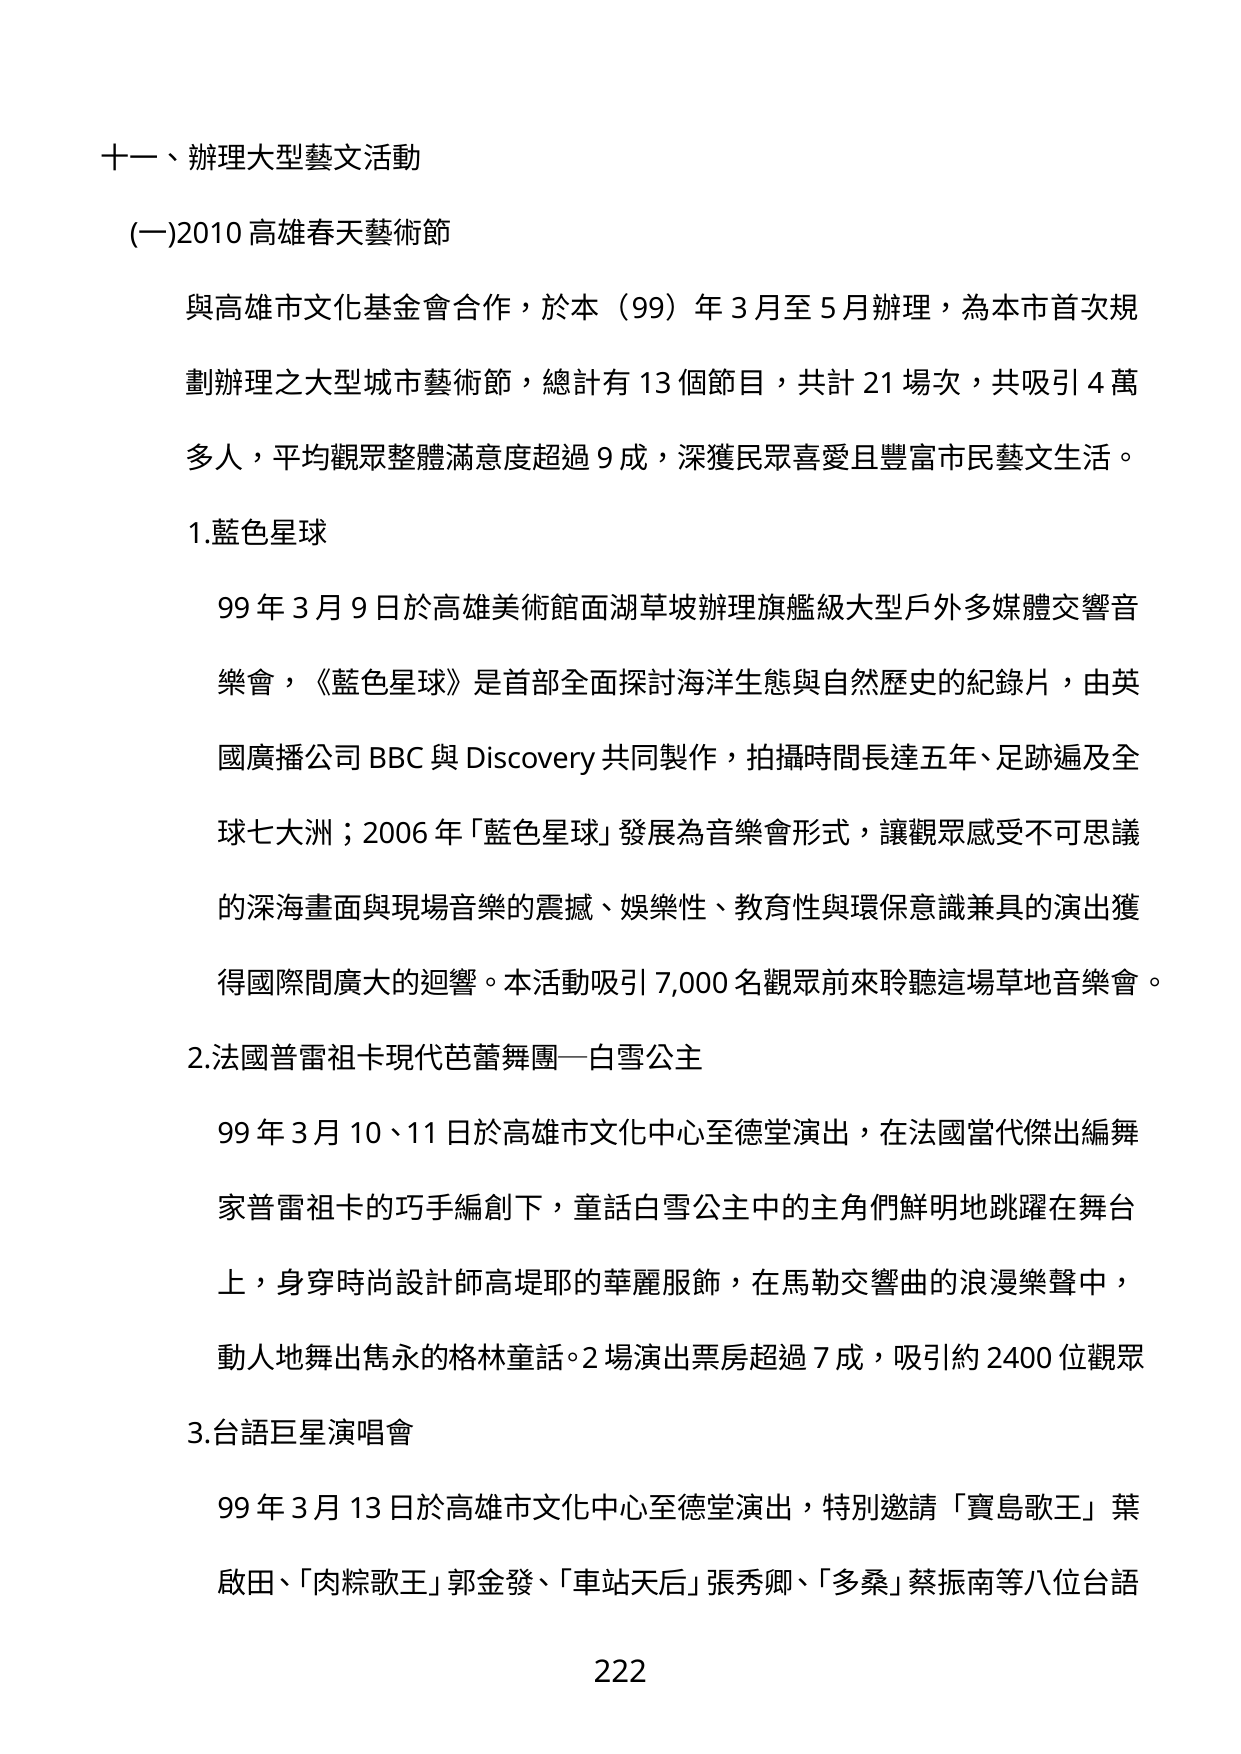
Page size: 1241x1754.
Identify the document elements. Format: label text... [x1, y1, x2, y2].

text 1.藍色星球 [115, 493, 1140, 568]
text 2.法國普雷祖卡現代芭蕾舞團─白雪公主 [115, 1018, 1140, 1093]
text 與高雄市文化基金會合作，於本（99）年3月至5月辦理，為本市首次規劃辦理之大型城市藝術節，總計有13個節目，共計21場次，共吸引4萬多人，平均觀眾整體滿意度超過9成，深獲民眾喜愛且豐富市民藝文生活。 [185, 268, 1140, 493]
text 十一、辦理大型藝文活動 [100, 118, 1140, 193]
text 99年3月13日於高雄市文化中心至德堂演出，特別邀請「寶島歌王」葉啟田、「肉粽歌王」郭金發、「車站天后」張秀卿、「多桑」蔡振南等八位台語 [217, 1468, 1140, 1618]
text (一)2010高雄春天藝術節 [129, 193, 1140, 268]
text 99年3月9日於高雄美術館面湖草坡辦理旗艦級大型戶外多媒體交響音樂會，《藍色星球》是首部全面探討海洋生態與自然歷史的紀錄片，由英國廣播公司BBC與Discovery共同製作，拍攝時間長達五年、足跡遍及全球七大洲；2006年「藍色星球」發展為音樂會形式，讓觀眾感受不可思議的深海畫面與現場音樂的震撼、娛樂性、教育性與環保意識兼具的演出獲得國際間廣大的迴響。本活動吸引7,000名觀眾前來聆聽這場草地音樂會。 [217, 568, 1140, 1018]
text 3.台語巨星演唱會 [115, 1393, 1140, 1468]
text 99年3月10、11日於高雄市文化中心至德堂演出，在法國當代傑出編舞家普雷祖卡的巧手編創下，童話白雪公主中的主角們鮮明地跳躍在舞台上，身穿時尚設計師高堤耶的華麗服飾，在馬勒交響曲的浪漫樂聲中，動人地舞出雋永的格林童話。2場演出票房超過7成，吸引約2400位觀眾。 [217, 1093, 1140, 1393]
